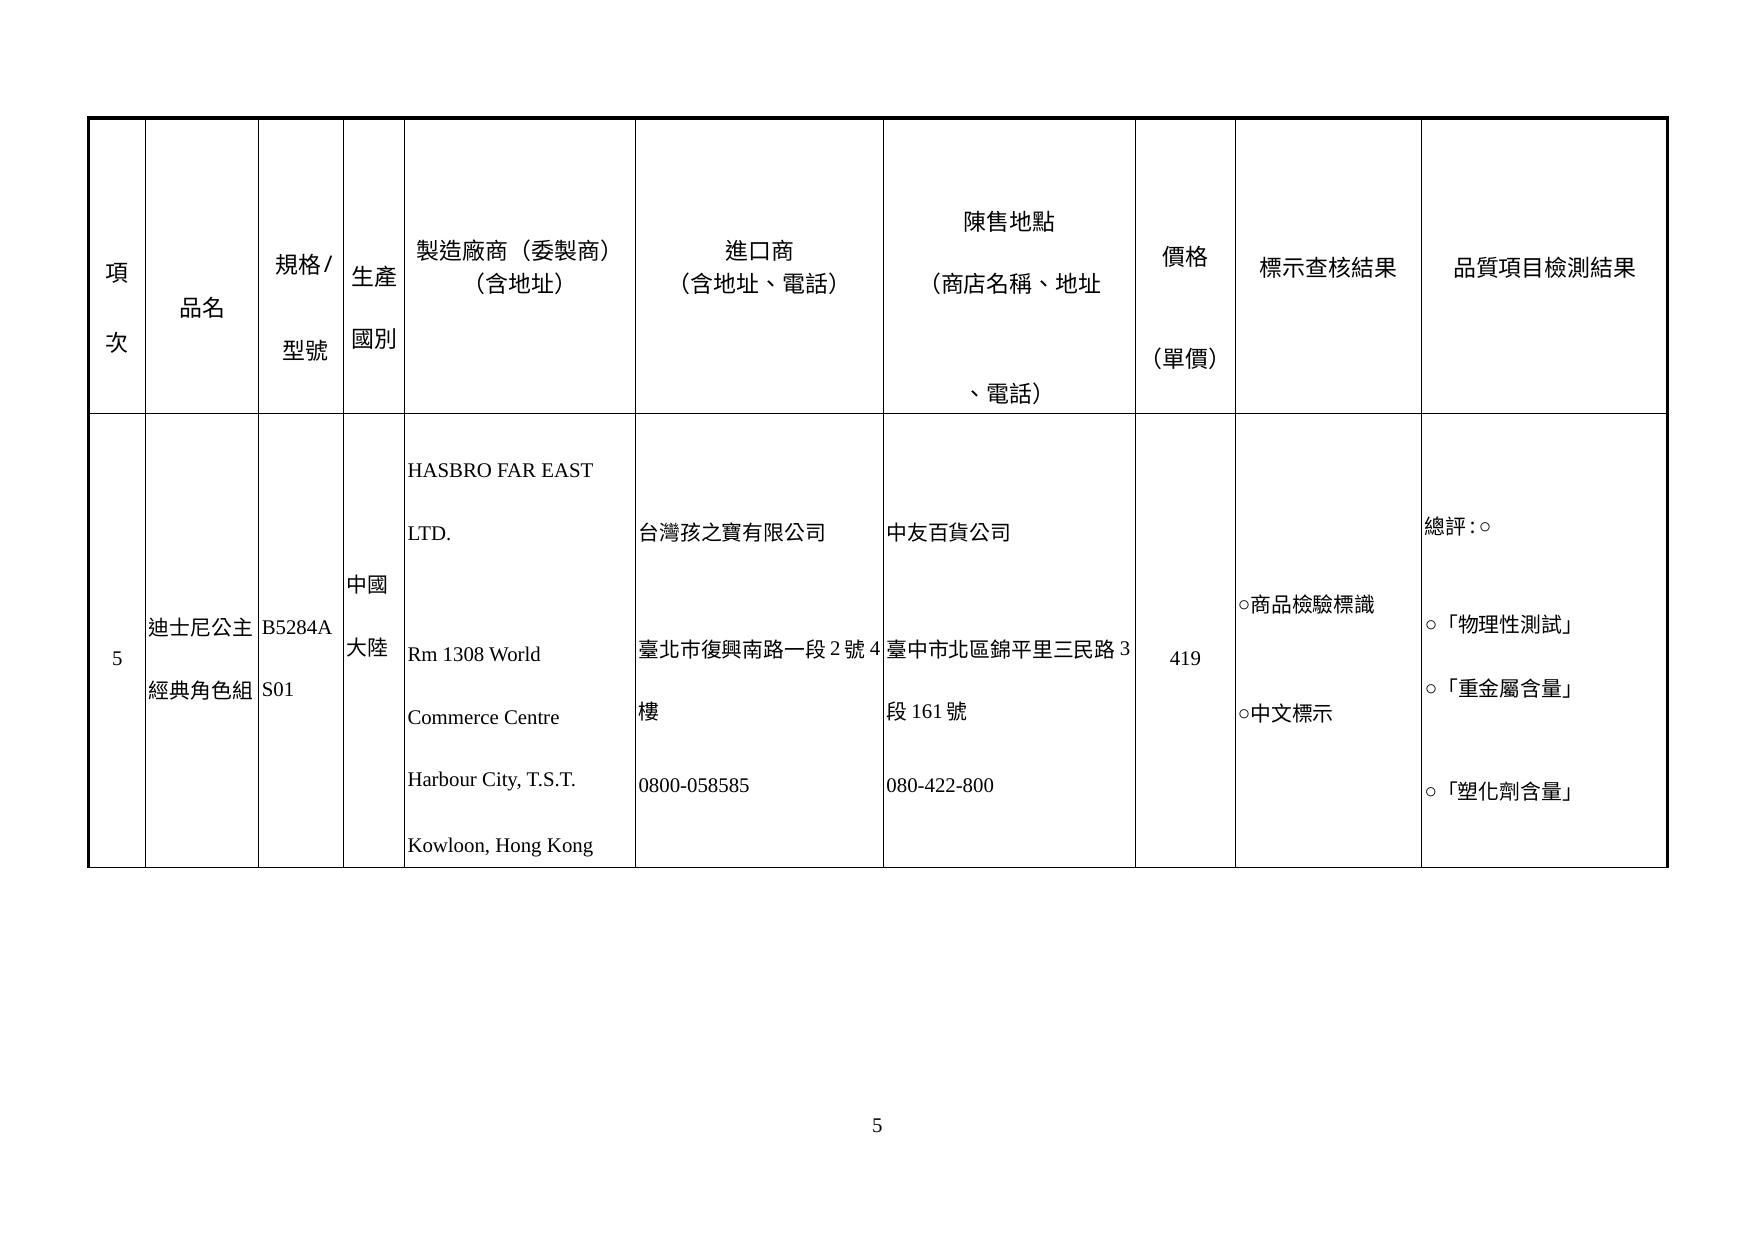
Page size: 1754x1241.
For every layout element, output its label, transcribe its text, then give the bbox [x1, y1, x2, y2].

table_header 規格/ 型號 [259, 120, 343, 413]
table_header 品名 [146, 120, 258, 413]
table_cell 5 [90, 414, 145, 866]
table_cell ○商品檢驗標識 ○中文標示 [1236, 414, 1421, 866]
table_cell B5284AS01 [259, 414, 343, 866]
table_header 項 次 [90, 120, 145, 413]
table_header 進口商 （含地址、電話） [636, 120, 883, 413]
table_cell 419 [1136, 414, 1235, 866]
table_cell 台灣孩之寶有限公司 臺北巿復興南路一段2號4樓 0800-058585 [636, 414, 883, 866]
table_header 品質項目檢測結果 [1422, 120, 1666, 413]
table_cell 總評:○ ○「物理性測試」 ○「重金屬含量」 ○「塑化劑含量」 [1422, 414, 1666, 866]
table_cell 中國大陸 [344, 414, 404, 866]
table_cell 中友百貨公司 臺中市北區錦平里三民路3段161號 080-422-800 [884, 414, 1135, 866]
table_cell HASBRO FAR EAST LTD. Rm 1308 World Commerce Centre Harbour City, T.S.T. Kowloon, Hong Kong [405, 414, 635, 866]
table_header 標示查核結果 [1236, 120, 1421, 413]
table_header 價格 （單價） [1136, 120, 1235, 413]
table_header 生產國別 [344, 120, 404, 413]
table_header 陳售地點 （商店名稱、地址 、電話） [884, 120, 1135, 413]
table_cell 迪士尼公主經典角色組 [146, 414, 258, 866]
table_header 製造廠商（委製商） （含地址） [405, 120, 635, 413]
